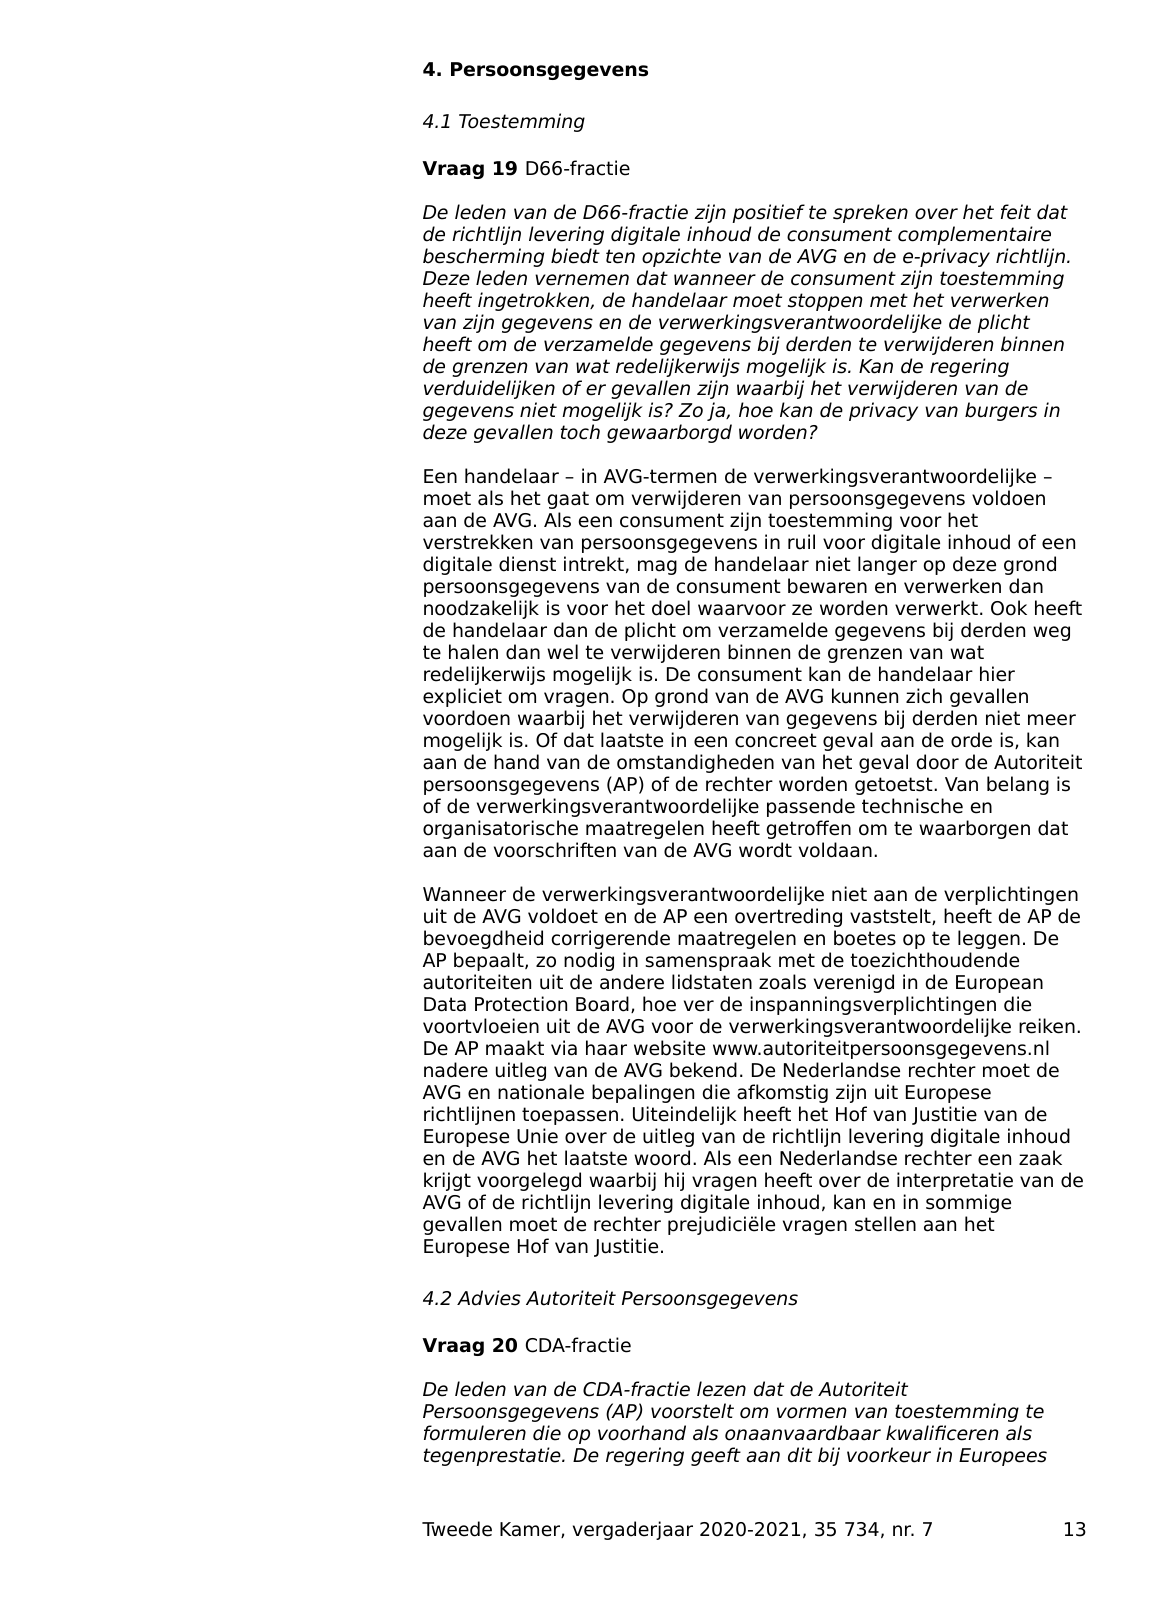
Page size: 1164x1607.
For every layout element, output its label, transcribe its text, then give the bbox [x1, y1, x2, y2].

text Een handelaar – in AVG-termen de verwerkingsverantwoordelijke – moet als het gaat om verwijderen van persoonsgegevens voldoen aan de AVG. Als een consument zijn toestemming voor het verstrekken van persoonsgegevens in ruil voor digitale inhoud of een digitale dienst intrekt, mag de handelaar niet langer op deze grond persoonsgegevens van de consument bewaren en verwerken dan noodzakelijk is voor het doel waarvoor ze worden verwerkt. Ook heeft de handelaar dan de plicht om verzamelde gegevens bij derden weg te halen dan wel te verwijderen binnen de grenzen van wat redelijkerwijs mogelijk is. De consument kan de handelaar hier expliciet om vragen. Op grond van de AVG kunnen zich gevallen voordoen waarbij het verwijderen van gegevens bij derden niet meer mogelijk is. Of dat laatste in een concreet geval aan de orde is, kan aan de hand van de omstandigheden van het geval door de Autoriteit persoonsgegevens (AP) of de rechter worden getoetst. Van belang is of de verwerkingsverantwoordelijke passende technische en organisatorische maatregelen heeft getroffen om te waarborgen dat aan de voorschriften van de AVG wordt voldaan. [422, 466, 1087, 862]
text De leden van de D66-fractie zijn positief te spreken over het feit dat de richtlijn levering digitale inhoud de consument complementaire bescherming biedt ten opzichte van de AVG en de e-privacy richtlijn. Deze leden vernemen dat wanneer de consument zijn toestemming heeft ingetrokken, de handelaar moet stoppen met het verwerken van zijn gegevens en de verwerkingsverantwoordelijke de plicht heeft om de verzamelde gegevens bij derden te verwijderen binnen de grenzen van wat redelijkerwijs mogelijk is. Kan de regering verduidelijken of er gevallen zijn waarbij het verwijderen van de gegevens niet mogelijk is? Zo ja, hoe kan de privacy van burgers in deze gevallen toch gewaarborgd worden? [422, 202, 1087, 444]
subtitle 4.1 Toestemming [422, 111, 1087, 133]
subtitle Vraag 20 CDA-fractie [422, 1334, 1087, 1357]
subtitle 4.2 Advies Autoriteit Persoonsgegevens [422, 1288, 1087, 1309]
subtitle Vraag 19 D66-fractie [422, 158, 1087, 180]
text De leden van de CDA-fractie lezen dat de Autoriteit Persoonsgegevens (AP) voorstelt om vormen van toestemming te formuleren die op voorhand als onaanvaardbaar kwalificeren als tegenprestatie. De regering geeft aan dit bij voorkeur in Europees [422, 1379, 1087, 1467]
subtitle 4. Persoonsgegevens [422, 59, 1087, 81]
text Wanneer de verwerkingsverantwoordelijke niet aan de verplichtingen uit de AVG voldoet en de AP een overtreding vaststelt, heeft de AP de bevoegdheid corrigerende maatregelen en boetes op te leggen. De AP bepaalt, zo nodig in samenspraak met de toezichthoudende autoriteiten uit de andere lidstaten zoals verenigd in de European Data Protection Board, hoe ver de inspanningsverplichtingen die voortvloeien uit de AVG voor de verwerkingsverantwoordelijke reiken. De AP maakt via haar website www.autoriteitpersoonsgegevens.nl nadere uitleg van de AVG bekend. De Nederlandse rechter moet de AVG en nationale bepalingen die afkomstig zijn uit Europese richtlijnen toepassen. Uiteindelijk heeft het Hof van Justitie van de Europese Unie over de uitleg van de richtlijn levering digitale inhoud en de AVG het laatste woord. Als een Nederlandse rechter een zaak krijgt voorgelegd waarbij hij vragen heeft over de interpretatie van de AVG of de richtlijn levering digitale inhoud, kan en in sommige gevallen moet de rechter prejudiciële vragen stellen aan het Europese Hof van Justitie. [422, 884, 1087, 1258]
